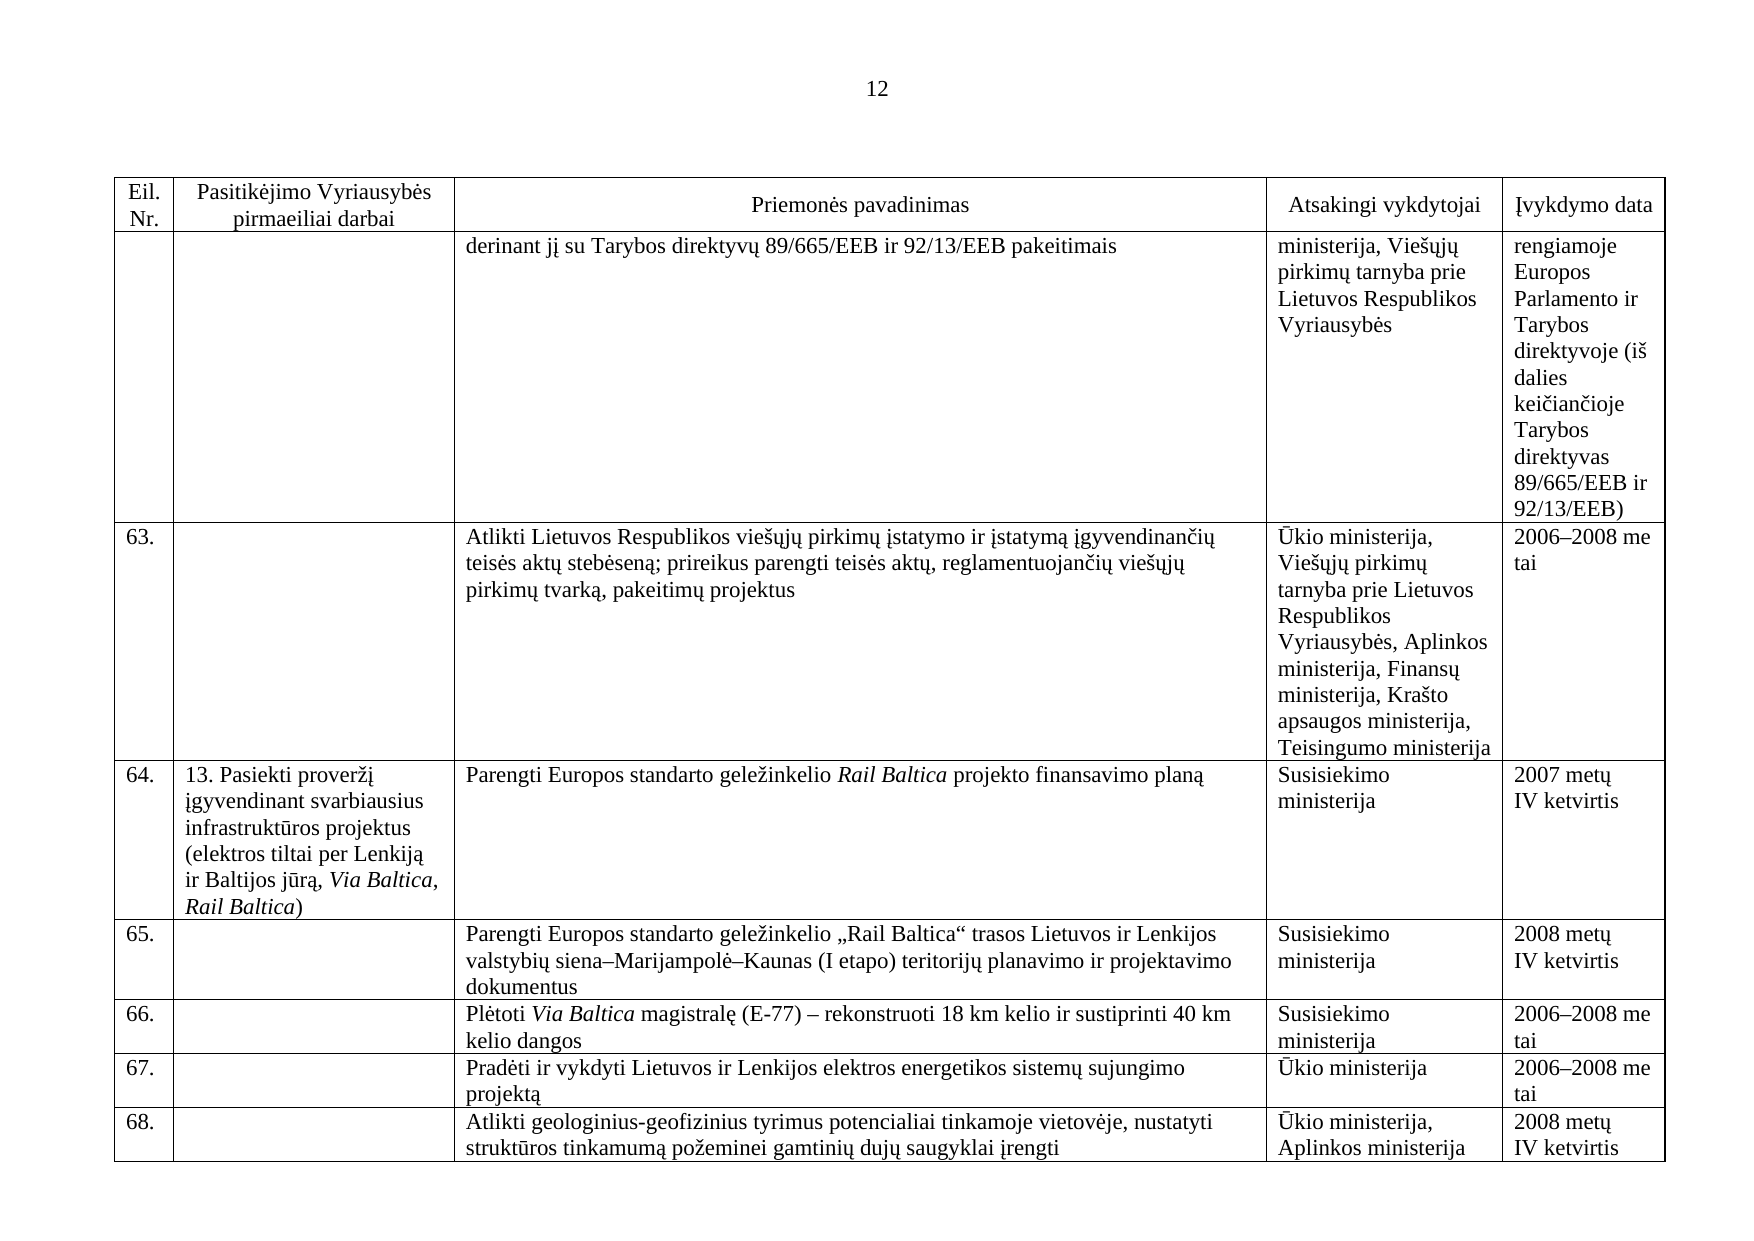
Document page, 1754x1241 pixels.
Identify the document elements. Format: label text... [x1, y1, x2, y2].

table_cell Susisiekimo ministerija [1267, 761, 1502, 919]
table_header Pasitikėjimo Vyriausybės pirmaeiliai darbai [174, 178, 454, 231]
table_header Priemonės pavadinimas [455, 178, 1266, 231]
table_cell Parengti Europos standarto geležinkelio „Rail Baltica“ trasos Lietuvos ir Lenkijos valstybių siena–Marijampolė–Kaunas (I etapo) teritorijų planavimo ir projektavimo dokumentus [455, 920, 1266, 999]
table_cell [174, 523, 454, 760]
table_cell [174, 920, 454, 999]
table_cell derinant jį su Tarybos direktyvų 89/665/EEB ir 92/13/EEB pakeitimais [455, 232, 1266, 522]
table_cell 66. [115, 1000, 173, 1053]
table_cell Plėtoti Via Baltica magistralę (E-77) – rekonstruoti 18 km kelio ir sustiprinti 40 km kelio dangos [455, 1000, 1266, 1053]
table_cell Pradėti ir vykdyti Lietuvos ir Lenkijos elektros energetikos sistemų sujungimo projektą [455, 1054, 1266, 1107]
table_cell 13. Pasiekti proveržį įgyvendinant svarbiausius infrastruktūros projektus (elektros tiltai per Lenkiją ir Baltijos jūrą, Via Baltica, Rail Baltica) [174, 761, 454, 919]
table_cell 65. [115, 920, 173, 999]
table_cell 2007 metų IV ketvirtis [1503, 761, 1664, 919]
table_cell [174, 1000, 454, 1053]
table_cell 2008 metų IV ketvirtis [1503, 1108, 1664, 1161]
table_cell [115, 232, 173, 522]
table_cell 64. [115, 761, 173, 919]
table_cell 68. [115, 1108, 173, 1161]
table_cell 2006–2008 metai [1503, 1054, 1664, 1107]
table_cell [174, 1108, 454, 1161]
table_cell Susisiekimo ministerija [1267, 920, 1502, 999]
table_cell Ūkio ministerija [1267, 1054, 1502, 1107]
table_header Atsakingi vykdytojai [1267, 178, 1502, 231]
table_cell Parengti Europos standarto geležinkelio Rail Baltica projekto finansavimo planą [455, 761, 1266, 919]
table_cell Susisiekimo ministerija [1267, 1000, 1502, 1053]
table_cell ministerija, Viešųjų pirkimų tarnyba prie Lietuvos Respublikos Vyriausybės [1267, 232, 1502, 522]
table_cell 2006–2008 metai [1503, 1000, 1664, 1053]
table_cell Atlikti geologinius-geofizinius tyrimus potencialiai tinkamoje vietovėje, nustatyti struktūros tinkamumą požeminei gamtinių dujų saugyklai įrengti [455, 1108, 1266, 1161]
table_cell [174, 232, 454, 522]
table_cell 67. [115, 1054, 173, 1107]
table_cell Ūkio ministerija, Viešųjų pirkimų tarnyba prie Lietuvos Respublikos Vyriausybės, Aplinkos ministerija, Finansų ministerija, Krašto apsaugos ministerija, Teisingumo ministerija [1267, 523, 1502, 760]
table_cell Atlikti Lietuvos Respublikos viešųjų pirkimų įstatymo ir įstatymą įgyvendinančių teisės aktų stebėseną; prireikus parengti teisės aktų, reglamentuojančių viešųjų pirkimų tvarką, pakeitimų projektus [455, 523, 1266, 760]
table_header Eil. Nr. [115, 178, 173, 231]
table_header Įvykdymo data [1503, 178, 1664, 231]
table_cell rengiamoje Europos Parlamento ir Tarybos direktyvoje (iš dalies keičiančioje Tarybos direktyvas 89/665/EEB ir 92/13/EEB) [1503, 232, 1664, 522]
table_cell Ūkio ministerija, Aplinkos ministerija [1267, 1108, 1502, 1161]
table_cell 63. [115, 523, 173, 760]
table_cell 2006–2008 metai [1503, 523, 1664, 760]
table_cell [174, 1054, 454, 1107]
table_cell 2008 metų IV ketvirtis [1503, 920, 1664, 999]
